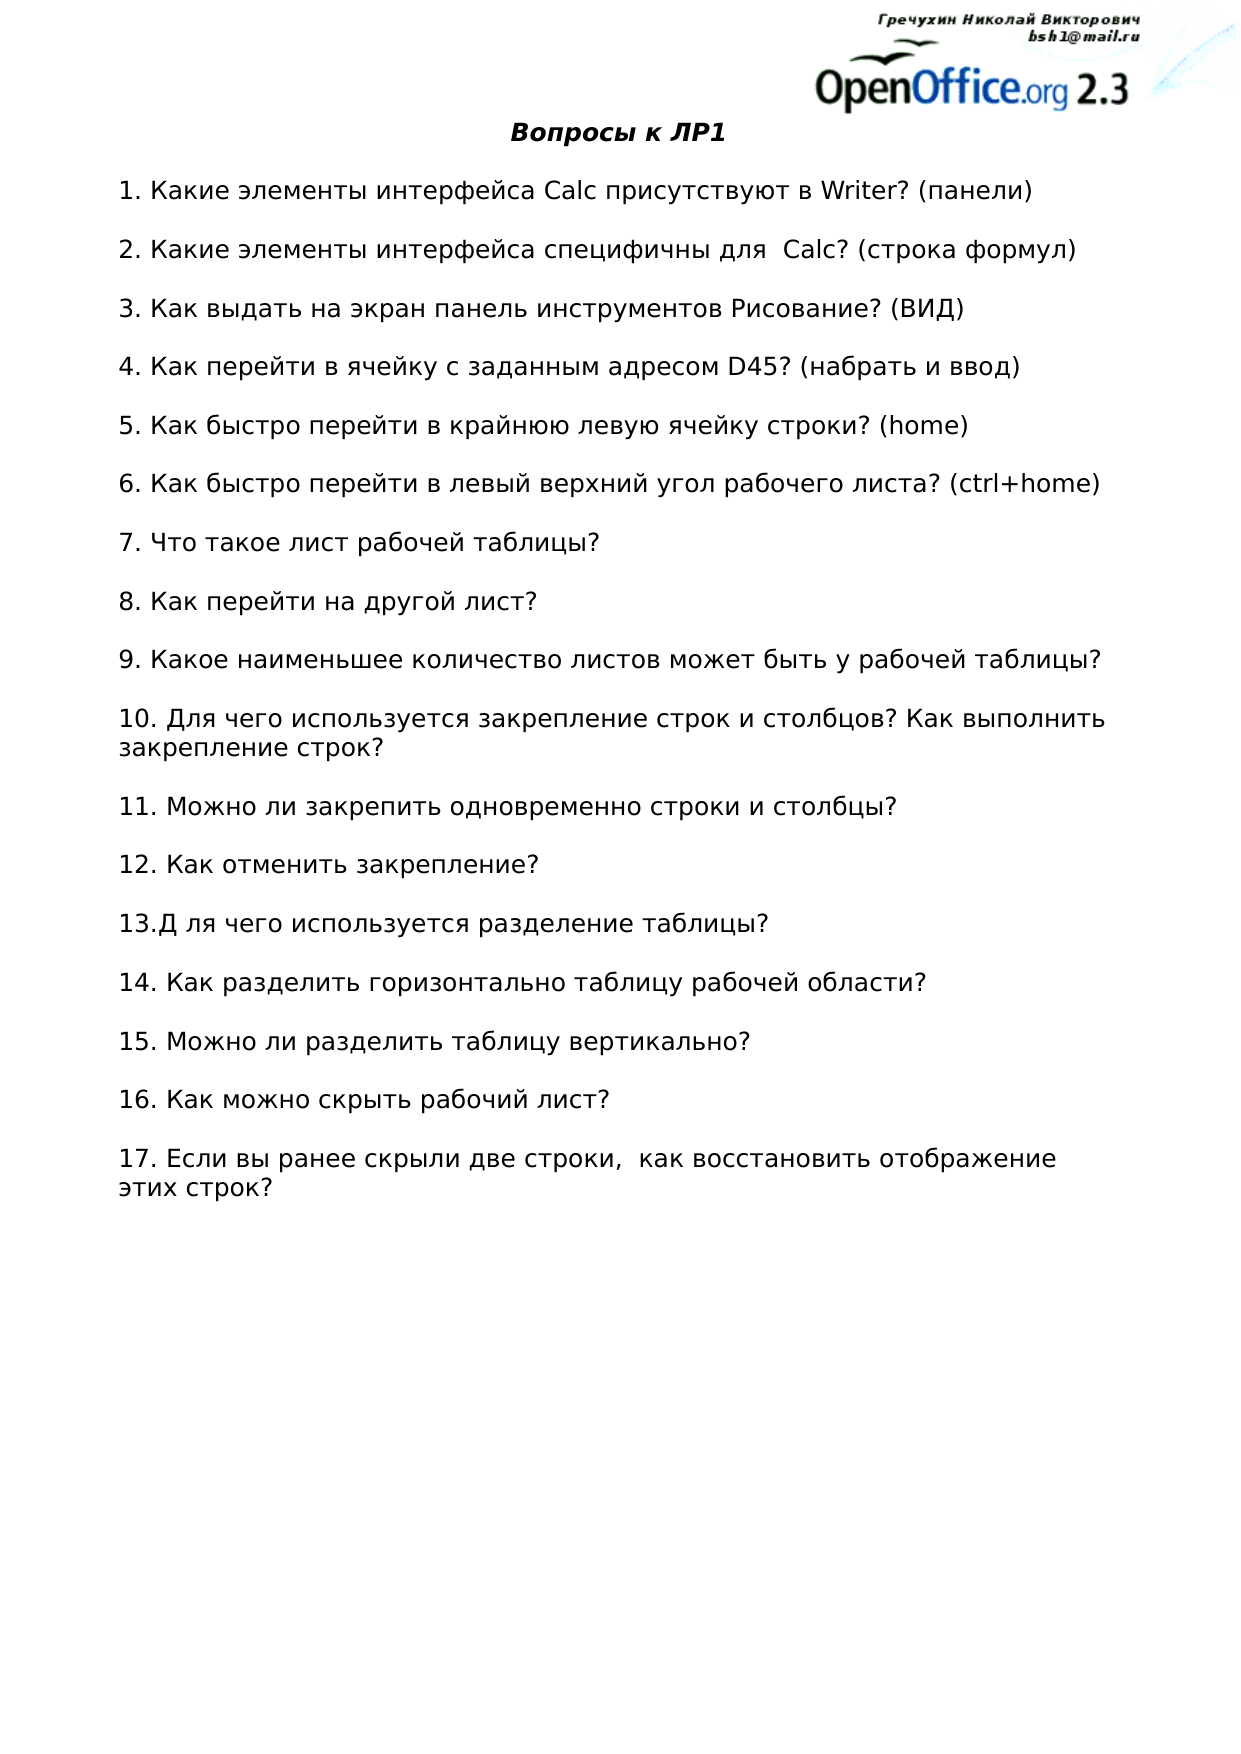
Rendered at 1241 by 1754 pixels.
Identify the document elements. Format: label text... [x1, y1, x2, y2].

text 4. Как перейти в ячейку с заданным адресом D45? (набрать и ввод) [118, 352, 1122, 382]
text 3. Как выдать на экран панель инструментов Рисование? (ВИД) [118, 294, 1122, 323]
text 8. Как перейти на другой лист? [118, 587, 1122, 616]
text 9. Какое наименьшее количество листов может быть у рабочей таблицы? [118, 646, 1122, 675]
text 15. Можно ли разделить таблицу вертикально? [118, 1027, 1122, 1056]
text 13.Д ля чего используется разделение таблицы? [118, 909, 1122, 938]
text 17. Если вы ранее скрыли две строки, как восстановить отображение этих строк? [118, 1144, 1122, 1202]
text Вопросы к ЛР1 [118, 118, 1122, 147]
text 11. Можно ли закрепить одновременно строки и столбцы? [118, 792, 1122, 821]
text 5. Как быстро перейти в крайнюю левую ячейку строки? (home) [118, 411, 1122, 440]
text 12. Как отменить закрепление? [118, 851, 1122, 880]
text 2. Какие элементы интерфейса специфичны для Calc? (строка формул) [118, 235, 1122, 264]
text 1. Какие элементы интерфейса Calc присутствуют в Writer? (панели) [118, 176, 1122, 206]
text 10. Для чего используется закрепление строк и столбцов? Как выполнить закрепление строк? [118, 704, 1122, 763]
text 6. Как быстро перейти в левый верхний угол рабочего листа? (ctrl+home) [118, 470, 1122, 499]
text 16. Как можно скрыть рабочий лист? [118, 1085, 1122, 1114]
text 14. Как разделить горизонтально таблицу рабочей области? [118, 968, 1122, 997]
text 7. Что такое лист рабочей таблицы? [118, 528, 1122, 557]
picture [801, 0, 1241, 115]
